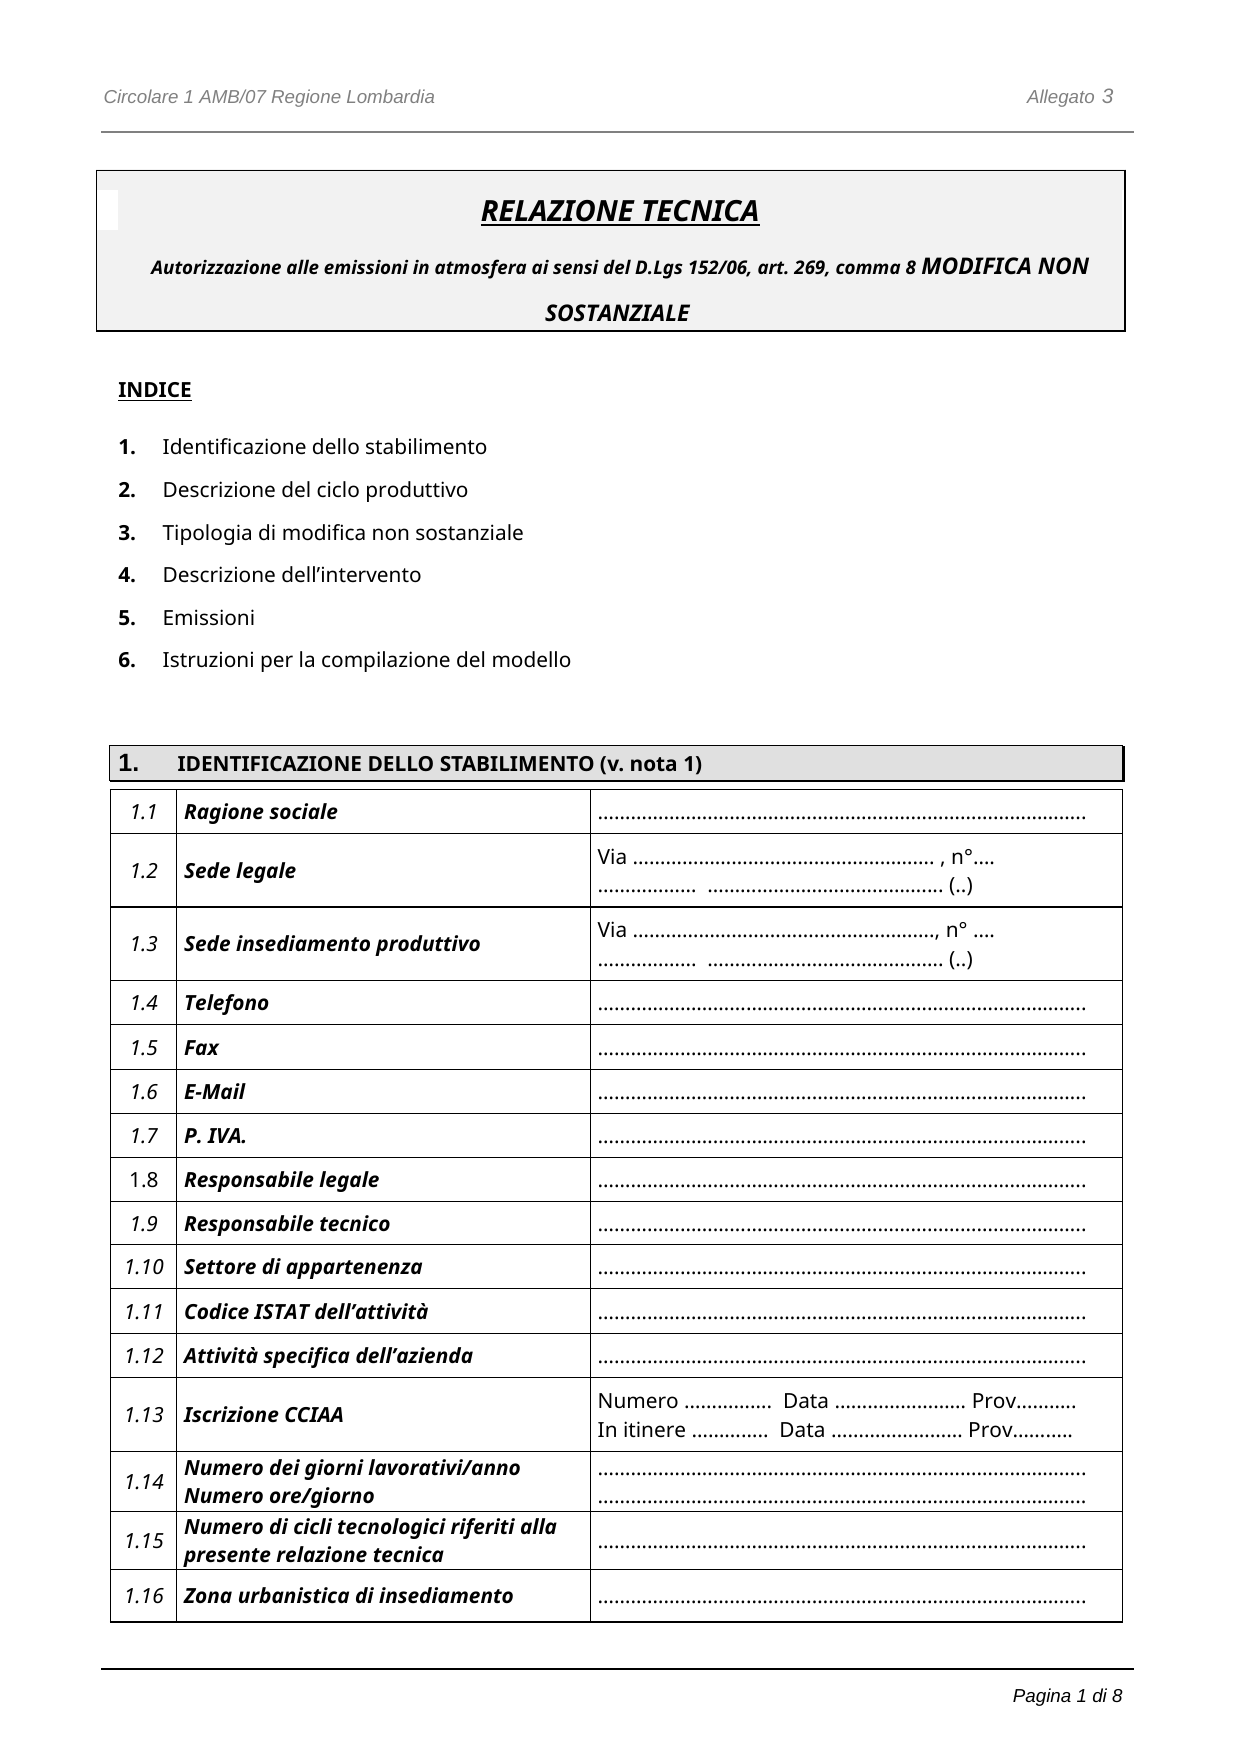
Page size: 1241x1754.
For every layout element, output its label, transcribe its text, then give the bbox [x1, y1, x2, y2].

table_cell …………………………………………………………………………….. [591, 1025, 1122, 1069]
text 2. Descrizione del ciclo produttivo [118, 475, 1122, 503]
table_cell 1.13 [111, 1378, 176, 1451]
table_cell …………………………………………………………………………….. [591, 1334, 1122, 1377]
table_cell …………………………………………………………………………….. [591, 1114, 1122, 1157]
table_cell E-Mail [177, 1070, 590, 1113]
table_cell Numero dei giorni lavorativi/anno Numero ore/giorno [177, 1452, 590, 1511]
text 4. Descrizione dell’intervento [118, 560, 1122, 589]
table_cell 1.10 [111, 1245, 176, 1288]
table_cell …………………………………………………………………………….. [591, 1202, 1122, 1244]
table_cell Via ………………………………………………. , n°…. ……………… ………………………………….... (..) [591, 834, 1122, 906]
text 3. Tipologia di modifica non sostanziale [118, 518, 1122, 546]
table_cell 1.2 [111, 834, 176, 906]
table_cell Zona urbanistica di insediamento [177, 1570, 590, 1621]
table_cell 1.14 [111, 1452, 176, 1511]
table_cell …………………………………………………………………………….. [591, 981, 1122, 1024]
table_cell Attività specifica dell’azienda [177, 1334, 590, 1377]
text Autorizzazione alle emissioni in atmosfera ai sensi del D.Lgs 152/06, art. 269, comma 8 modifica non sostanziale [97, 246, 1124, 330]
table_cell 1.3 [111, 908, 176, 980]
table_cell 1.16 [111, 1570, 176, 1621]
table_cell …………………………………………………………………………….. [591, 1245, 1122, 1288]
table_cell ……………………………………………………………………………..…………………………………………………………………………….. [591, 1452, 1122, 1511]
table_header 1.1 [111, 790, 176, 833]
table_cell …………………………………………………………………………….. [591, 1512, 1122, 1569]
table_cell Iscrizione CCIAA [177, 1378, 590, 1451]
table_cell 1.4 [111, 981, 176, 1024]
table_cell Numero di cicli tecnologici riferiti alla presente relazione tecnica [177, 1512, 590, 1569]
table_cell Telefono [177, 981, 590, 1024]
table_cell Responsabile legale [177, 1158, 590, 1201]
text 6. Istruzioni per la compilazione del modello [118, 646, 1122, 674]
table_cell Via ………………………………………………., n° …. ……………... ……………………………………. (..) [591, 908, 1122, 980]
table_cell Numero ……………. Data …………………… Prov……….. In itinere ………….. Data …………………… Prov……….. [591, 1378, 1122, 1451]
table_cell 1.8 [111, 1158, 176, 1201]
table_cell P. IVA. [177, 1114, 590, 1157]
text 1. Identificazione dello stabilimento [118, 432, 1122, 461]
table_header Ragione sociale [177, 790, 590, 833]
table_cell Sede insediamento produttivo [177, 908, 590, 980]
table_cell Settore di appartenenza [177, 1245, 590, 1288]
table_cell 1.12 [111, 1334, 176, 1377]
table_cell …………………………………………………………………………….. [591, 1289, 1122, 1333]
table_cell 1.9 [111, 1202, 176, 1244]
table_cell 1.7 [111, 1114, 176, 1157]
text RELAZIONE TECNICA [118, 190, 1122, 230]
table_cell Responsabile tecnico [177, 1202, 590, 1244]
table_cell Fax [177, 1025, 590, 1069]
table_cell Sede legale [177, 834, 590, 906]
subtitle IDENTIFICAZIONE DELLO STABILIMENTO (v. nota 1) [110, 746, 1122, 780]
table_cell …………………………………………………………………………….. [591, 1570, 1122, 1621]
table_cell 1.15 [111, 1512, 176, 1569]
table_cell …………………………………………………………………………….. [591, 1158, 1122, 1201]
table_cell …………………………………………………………………………….. [591, 1070, 1122, 1113]
table_header …………………………………………………………………………….. [591, 790, 1122, 833]
table_cell 1.5 [111, 1025, 176, 1069]
table_cell 1.6 [111, 1070, 176, 1113]
table_cell 1.11 [111, 1289, 176, 1333]
text INDICE [118, 376, 1122, 404]
table_cell Codice ISTAT dell’attività [177, 1289, 590, 1333]
text 5. Emissioni [118, 603, 1122, 631]
